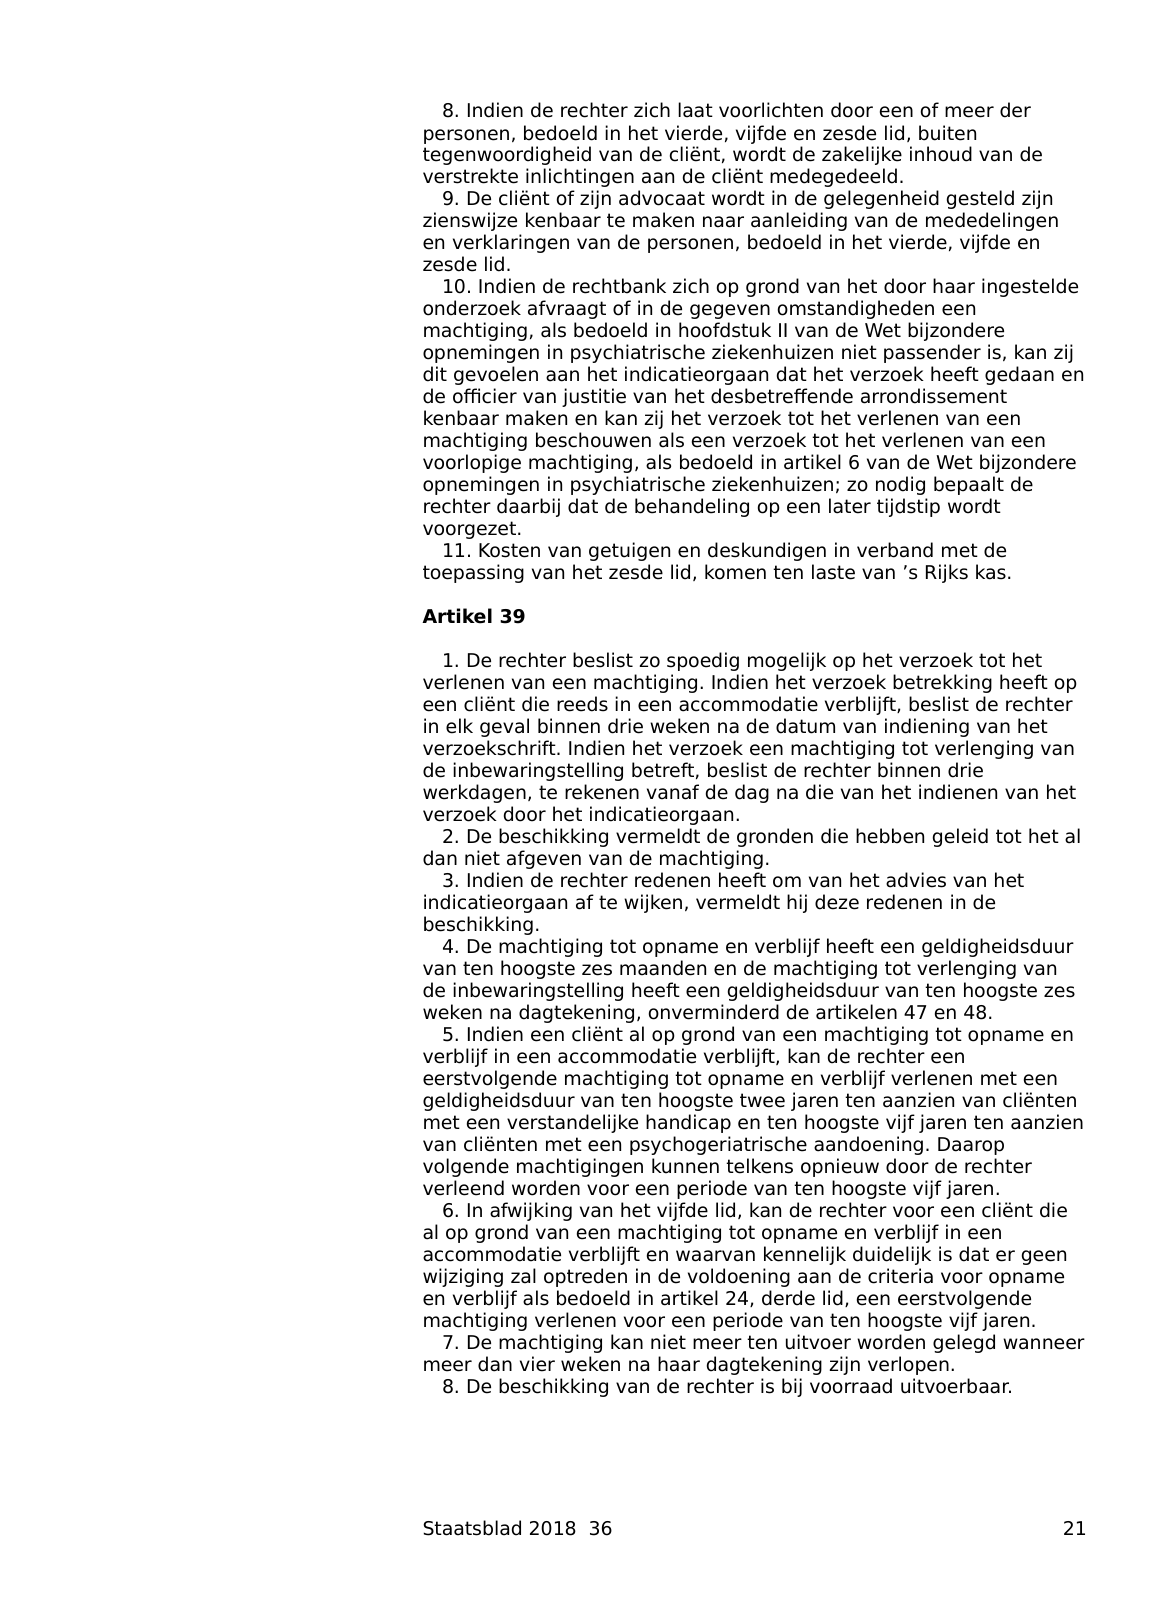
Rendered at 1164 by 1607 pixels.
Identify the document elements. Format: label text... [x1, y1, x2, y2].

text 8. De beschikking van de rechter is bij voorraad uitvoerbaar. [422, 1376, 1087, 1398]
text 9. De cliënt of zijn advocaat wordt in de gelegenheid gesteld zijn zienswijze kenbaar te maken naar aanleiding van de mededelingen en verklaringen van de personen, bedoeld in het vierde, vijfde en zesde lid. [422, 188, 1087, 276]
text 5. Indien een cliënt al op grond van een machtiging tot opname en verblijf in een accommodatie verblijft, kan de rechter een eerstvolgende machtiging tot opname en verblijf verlenen met een geldigheidsduur van ten hoogste twee jaren ten aanzien van cliënten met een verstandelijke handicap en ten hoogste vijf jaren ten aanzien van cliënten met een psychogeriatrische aandoening. Daarop volgende machtigingen kunnen telkens opnieuw door de rechter verleend worden voor een periode van ten hoogste vijf jaren. [422, 1024, 1087, 1200]
text 2. De beschikking vermeldt de gronden die hebben geleid tot het al dan niet afgeven van de machtiging. [422, 826, 1087, 870]
text 8. Indien de rechter zich laat voorlichten door een of meer der personen, bedoeld in het vierde, vijfde en zesde lid, buiten tegenwoordigheid van de cliënt, wordt de zakelijke inhoud van de verstrekte inlichtingen aan de cliënt medegedeeld. [422, 100, 1087, 188]
subtitle Artikel 39 [422, 606, 1087, 628]
text 6. In afwijking van het vijfde lid, kan de rechter voor een cliënt die al op grond van een machtiging tot opname en verblijf in een accommodatie verblijft en waarvan kennelijk duidelijk is dat er geen wijziging zal optreden in de voldoening aan de criteria voor opname en verblijf als bedoeld in artikel 24, derde lid, een eerstvolgende machtiging verlenen voor een periode van ten hoogste vijf jaren. [422, 1200, 1087, 1332]
text 3. Indien de rechter redenen heeft om van het advies van het indicatieorgaan af te wijken, vermeldt hij deze redenen in de beschikking. [422, 870, 1087, 936]
text 1. De rechter beslist zo spoedig mogelijk op het verzoek tot het verlenen van een machtiging. Indien het verzoek betrekking heeft op een cliënt die reeds in een accommodatie verblijft, beslist de rechter in elk geval binnen drie weken na de datum van indiening van het verzoekschrift. Indien het verzoek een machtiging tot verlenging van de inbewaringstelling betreft, beslist de rechter binnen drie werkdagen, te rekenen vanaf de dag na die van het indienen van het verzoek door het indicatieorgaan. [422, 650, 1087, 826]
text 10. Indien de rechtbank zich op grond van het door haar ingestelde onderzoek afvraagt of in de gegeven omstandigheden een machtiging, als bedoeld in hoofdstuk II van de Wet bijzondere opnemingen in psychiatrische ziekenhuizen niet passender is, kan zij dit gevoelen aan het indicatieorgaan dat het verzoek heeft gedaan en de officier van justitie van het desbetreffende arrondissement kenbaar maken en kan zij het verzoek tot het verlenen van een machtiging beschouwen als een verzoek tot het verlenen van een voorlopige machtiging, als bedoeld in artikel 6 van de Wet bijzondere opnemingen in psychiatrische ziekenhuizen; zo nodig bepaalt de rechter daarbij dat de behandeling op een later tijdstip wordt voorgezet. [422, 276, 1087, 540]
text 11. Kosten van getuigen en deskundigen in verband met de toepassing van het zesde lid, komen ten laste van ’s Rijks kas. [422, 540, 1087, 584]
text 7. De machtiging kan niet meer ten uitvoer worden gelegd wanneer meer dan vier weken na haar dagtekening zijn verlopen. [422, 1332, 1087, 1376]
text 4. De machtiging tot opname en verblijf heeft een geldigheidsduur van ten hoogste zes maanden en de machtiging tot verlenging van de inbewaringstelling heeft een geldigheidsduur van ten hoogste zes weken na dagtekening, onverminderd de artikelen 47 en 48. [422, 936, 1087, 1024]
